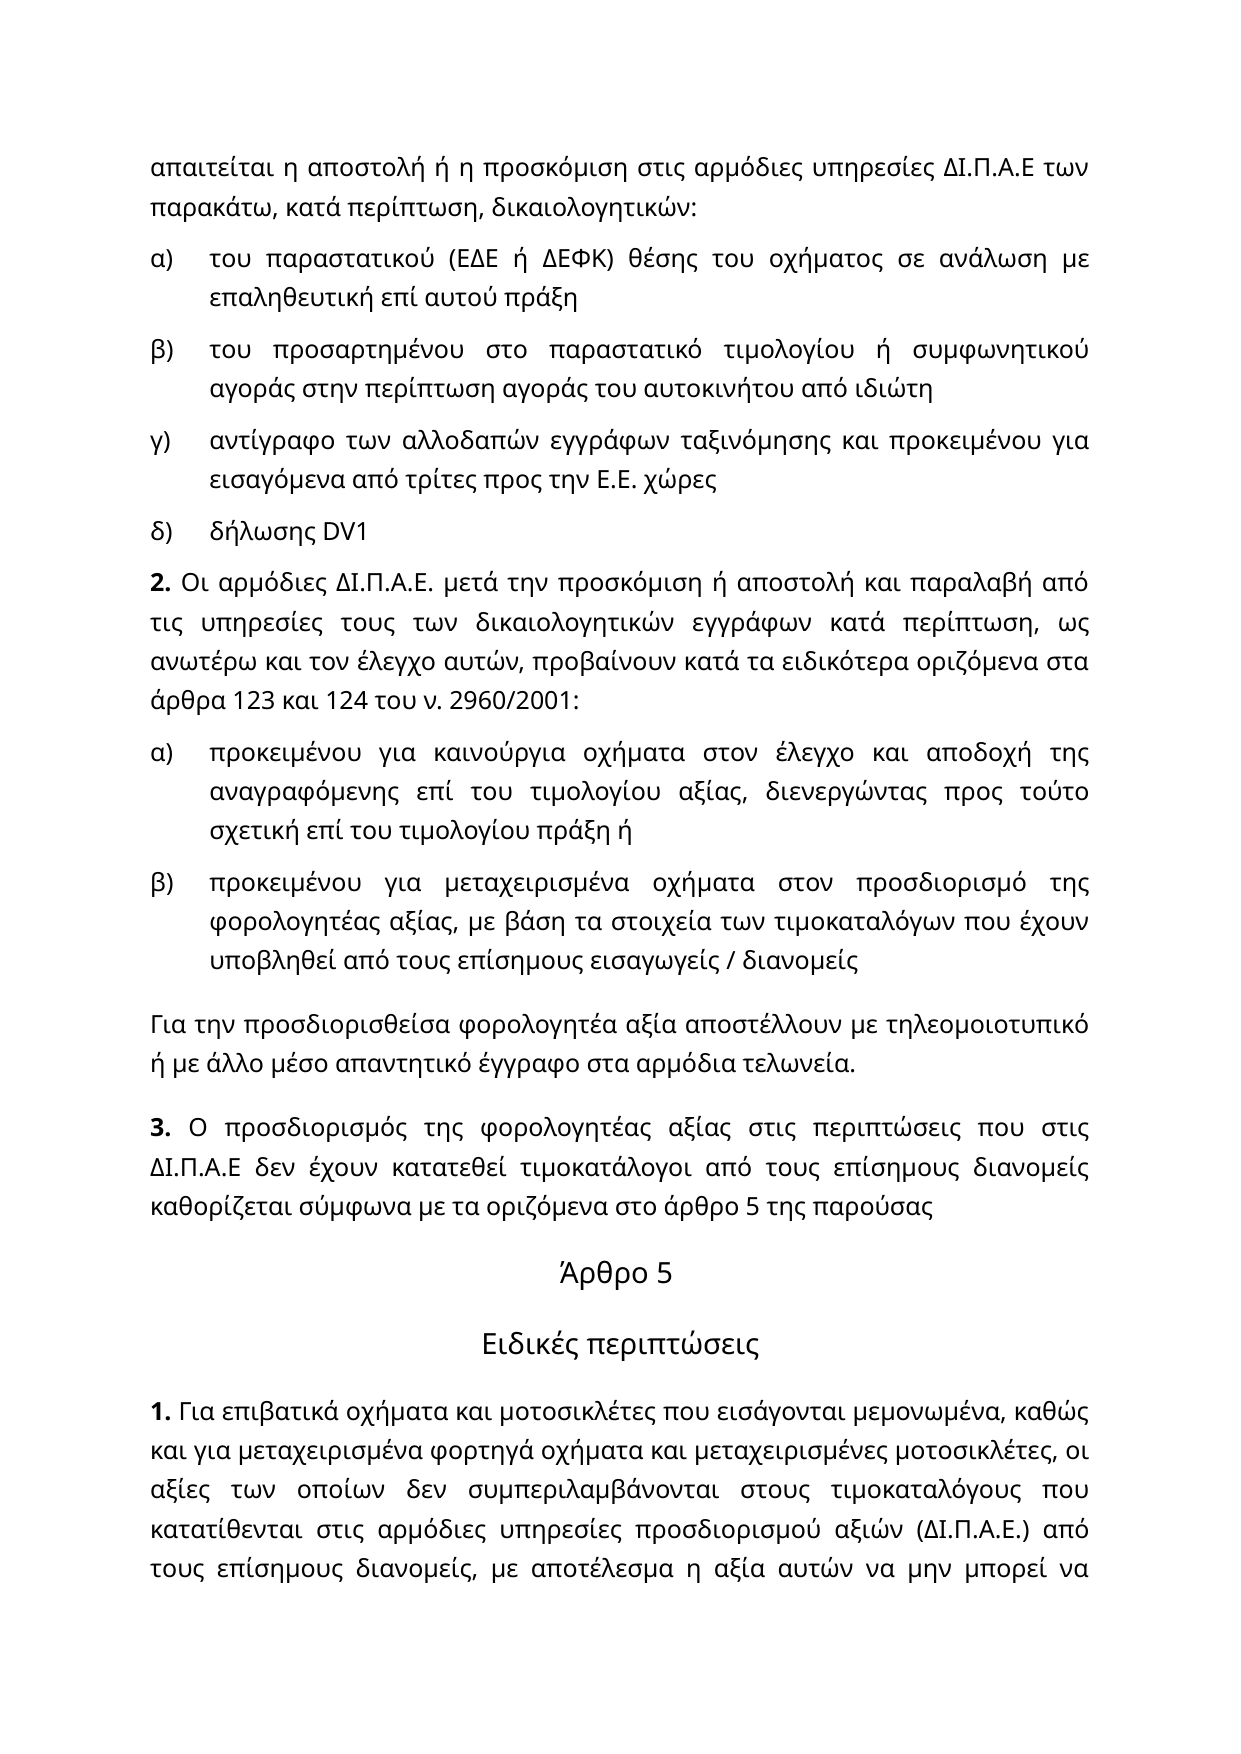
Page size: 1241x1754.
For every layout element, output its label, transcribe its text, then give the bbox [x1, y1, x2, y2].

list γ) αντίγραφο των αλλοδαπών εγγράφων ταξινόμησης και προκειμένου για εισαγόμενα από τρίτες προς την Ε.Ε. χώρες [150, 422, 1090, 496]
text 1. Για επιβατικά οχήματα και μοτοσικλέτες που εισάγονται μεμονωμένα, καθώς και για μεταχειρισμένα φορτηγά οχήματα και μεταχειρισμένες μοτοσικλέτες, οι αξίες των οποίων δεν συμπεριλαμβάνονται στους τιμοκαταλόγους που κατατίθενται στις αρμόδιες υπηρεσίες προσδιορισμού αξιών (ΔΙ.Π.Α.Ε.) από τους επίσημους διανομείς, με αποτέλεσμα η αξία αυτών να μην μπορεί να [150, 1394, 1090, 1584]
text απαιτείται η αποστολή ή η προσκόμιση στις αρμόδιες υπηρεσίες ΔΙ.Π.Α.Ε των παρακάτω, κατά περίπτωση, δικαιολογητικών: [150, 150, 1090, 223]
text 3. Ο προσδιορισμός της φορολογητέας αξίας στις περιπτώσεις που στις ΔΙ.Π.Α.Ε δεν έχουν κατατεθεί τιμοκατάλογοι από τους επίσημους διανομείς καθορίζεται σύμφωνα με τα οριζόμενα στο άρθρο 5 της παρούσας [150, 1110, 1090, 1222]
list α) του παραστατικού (ΕΔΕ ή ΔΕΦΚ) θέσης του οχήματος σε ανάλωση με επαληθευτική επί αυτού πράξη [150, 241, 1090, 314]
text 2. Οι αρμόδιες ΔΙ.Π.Α.Ε. μετά την προσκόμιση ή αποστολή και παραλαβή από τις υπηρεσίες τους των δικαιολογητικών εγγράφων κατά περίπτωση, ως ανωτέρω και τον έλεγχο αυτών, προβαίνουν κατά τα ειδικότερα οριζόμενα στα άρθρα 123 και 124 του ν. 2960/2001: [150, 565, 1090, 717]
text Για την προσδιορισθείσα φορολογητέα αξία αποστέλλουν με τηλεομοιοτυπικό ή με άλλο μέσο απαντητικό έγγραφο στα αρμόδια τελωνεία. [150, 1007, 1090, 1080]
list β) προκειμένου για μεταχειρισμένα οχήματα στον προσδιορισμό της φορολογητέας αξίας, με βάση τα στοιχεία των τιμοκαταλόγων που έχουν υποβληθεί από τους επίσημους εισαγωγείς / διανομείς [150, 864, 1090, 977]
list β) του προσαρτημένου στο παραστατικό τιμολογίου ή συμφωνητικού αγοράς στην περίπτωση αγοράς του αυτοκινήτου από ιδιώτη [150, 332, 1090, 405]
subtitle Άρθρο 5 [150, 1252, 1090, 1292]
list α) προκειμένου για καινούργια οχήματα στον έλεγχο και αποδοχή της αναγραφόμενης επί του τιμολογίου αξίας, διενεργώντας προς τούτο σχετική επί του τιμολογίου πράξη ή [150, 734, 1090, 847]
list δ) δήλωσης DV1 [150, 513, 1090, 547]
subtitle Ειδικές περιπτώσεις [150, 1323, 1090, 1363]
